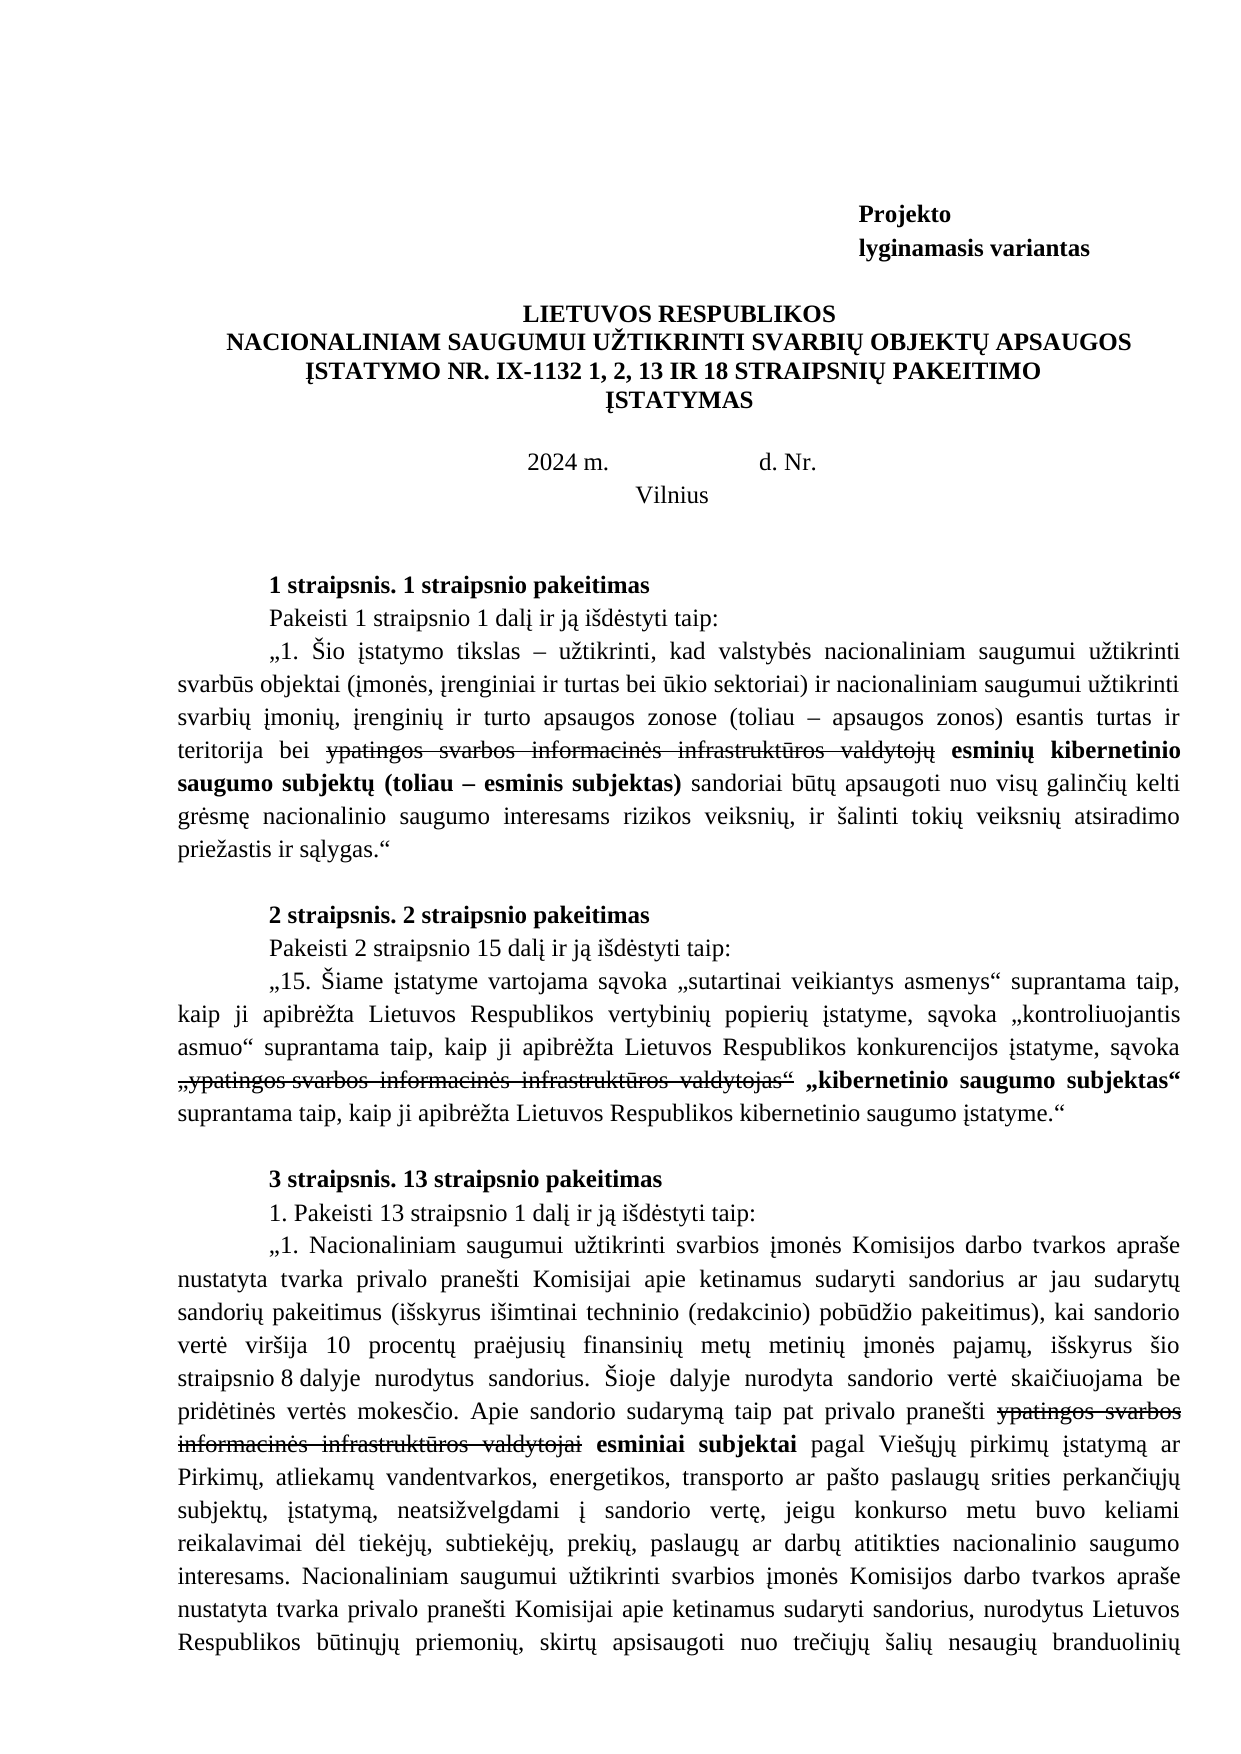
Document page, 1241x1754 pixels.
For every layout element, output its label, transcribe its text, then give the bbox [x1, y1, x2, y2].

text „1. Nacionaliniam saugumui užtikrinti svarbios įmonės Komisijos darbo tvarkos apraše nustatyta tvarka privalo pranešti Komisijai apie ketinamus sudaryti sandorius ar jau sudarytų sandorių pakeitimus (išskyrus išimtinai techninio (redakcinio) pobūdžio pakeitimus), kai sandorio vertė viršija 10 procentų praėjusių finansinių metų metinių įmonės pajamų, išskyrus šio straipsnio 8 dalyje nurodytus sandorius. Šioje dalyje nurodyta sandorio vertė skaičiuojama be pridėtinės vertės mokesčio. Apie sandorio sudarymą taip pat privalo pranešti ypatingos svarbos informacinės infrastruktūros valdytojai esminiai subjektai pagal Viešųjų pirkimų įstatymą ar Pirkimų, atliekamų vandentvarkos, energetikos, transporto ar pašto paslaugų srities perkančiųjų subjektų, įstatymą, neatsižvelgdami į sandorio vertę, jeigu konkurso metu buvo keliami reikalavimai dėl tiekėjų, subtiekėjų, prekių, paslaugų ar darbų atitikties nacionalinio saugumo interesams. Nacionaliniam saugumui užtikrinti svarbios įmonės Komisijos darbo tvarkos apraše nustatyta tvarka privalo pranešti Komisijai apie ketinamus sudaryti sandorius, nurodytus Lietuvos Respublikos būtinųjų priemonių, skirtų apsisaugoti nuo trečiųjų šalių nesaugių branduolinių [177, 1231, 1181, 1656]
text 1 straipsnis. 1 straipsnio pakeitimas [177, 570, 1181, 599]
text LIETUVOS RESPUBLIKOS [177, 299, 1181, 327]
text 1. Pakeisti 13 straipsnio 1 dalį ir ją išdėstyti taip: [177, 1198, 1181, 1226]
text 2 straipsnis. 2 straipsnio pakeitimas [177, 900, 1181, 929]
text „15. Šiame įstatyme vartojama sąvoka „sutartinai veikiantys asmenys“ suprantama taip, kaip ji apibrėžta Lietuvos Respublikos vertybinių popierių įstatyme, sąvoka „kontroliuojantis asmuo“ suprantama taip, kaip ji apibrėžta Lietuvos Respublikos konkurencijos įstatyme, sąvoka „ypatingos svarbos informacinės infrastruktūros valdytojas“ „kibernetinio saugumo subjektas“ suprantama taip, kaip ji apibrėžta Lietuvos Respublikos kibernetinio saugumo įstatyme.“ [177, 966, 1181, 1127]
text 3 straipsnis. 13 straipsnio pakeitimas [177, 1164, 1181, 1193]
text Pakeisti 1 straipsnio 1 dalį ir ją išdėstyti taip: [177, 603, 1181, 632]
text ĮSTATYMAS [177, 385, 1181, 414]
text Projekto [177, 199, 1167, 228]
text Vilnius [177, 480, 1167, 508]
text lyginamasis variantas [374, 233, 1167, 261]
text NACIONALINIAM SAUGUMUI UŽTIKRINTI SVARBIŲ OBJEKTŲ APSAUGOS ĮSTATYMO NR. IX-1132 1, 2, 13 IR 18 STRAIPSNIŲ PAKEITIMO [177, 327, 1181, 385]
text 2024 m. d. Nr. [177, 447, 1167, 475]
text „1. Šio įstatymo tikslas – užtikrinti, kad valstybės nacionaliniam saugumui užtikrinti svarbūs objektai (įmonės, įrenginiai ir turtas bei ūkio sektoriai) ir nacionaliniam saugumui užtikrinti svarbių įmonių, įrenginių ir turto apsaugos zonose (toliau – apsaugos zonos) esantis turtas ir teritorija bei ypatingos svarbos informacinės infrastruktūros valdytojų esminių kibernetinio saugumo subjektų (toliau – esminis subjektas) sandoriai būtų apsaugoti nuo visų galinčių kelti grėsmę nacionalinio saugumo interesams rizikos veiksnių, ir šalinti tokių veiksnių atsiradimo priežastis ir sąlygas.“ [177, 636, 1181, 863]
text Pakeisti 2 straipsnio 15 dalį ir ją išdėstyti taip: [177, 933, 1181, 962]
